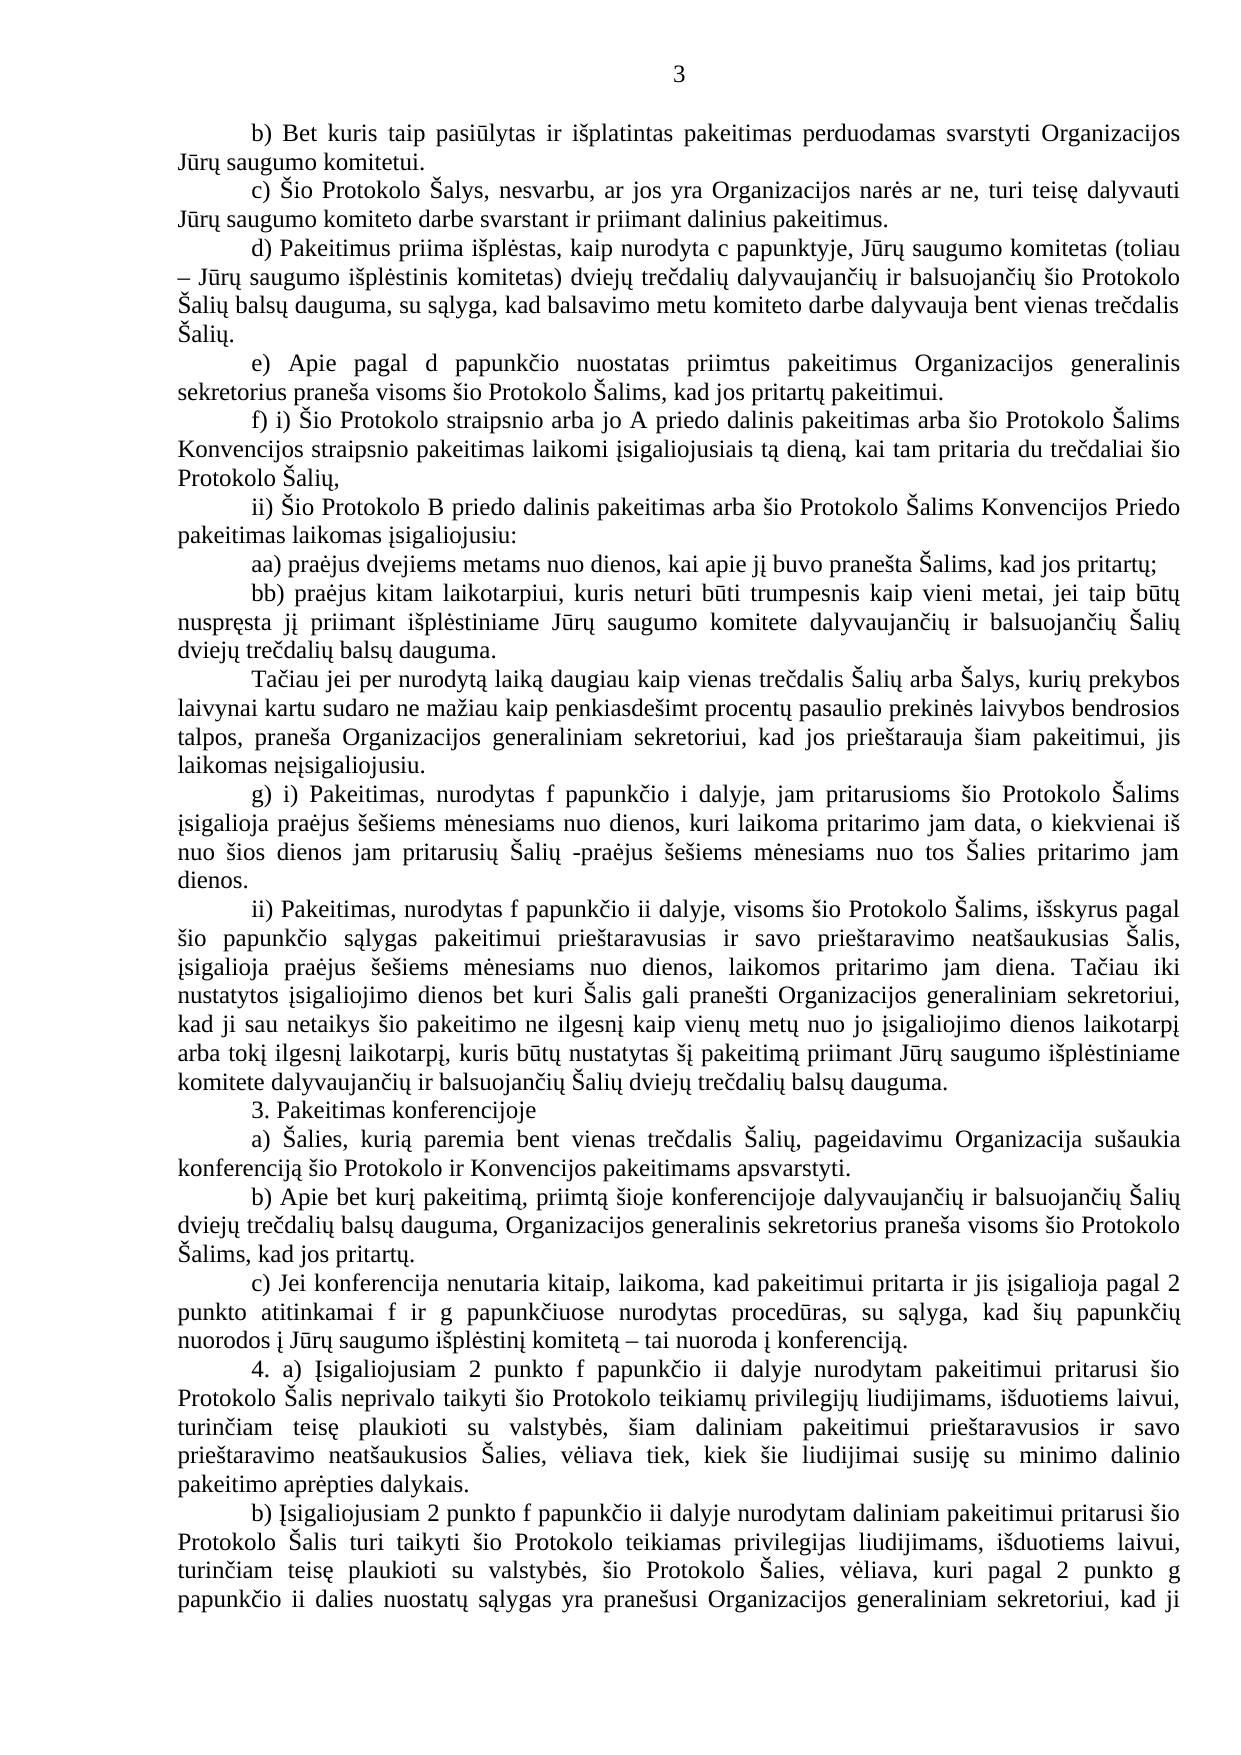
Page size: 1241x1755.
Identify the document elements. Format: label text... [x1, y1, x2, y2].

text Tačiau jei per nurodytą laiką daugiau kaip vienas trečdalis Šalių arba Šalys, kurių prekybos laivynai kartu sudaro ne mažiau kaip penkiasdešimt procentų pasaulio prekinės laivybos bendrosios talpos, praneša Organizacijos generaliniam sekretoriui, kad jos prieštarauja šiam pakeitimui, jis laikomas neįsigaliojusiu. [177, 664, 1181, 779]
text d) Pakeitimus priima išplėstas, kaip nurodyta c papunktyje, Jūrų saugumo komitetas (toliau – Jūrų saugumo išplėstinis komitetas) dviejų trečdalių dalyvaujančių ir balsuojančių šio Protokolo Šalių balsų dauguma, su sąlyga, kad balsavimo metu komiteto darbe dalyvauja bent vienas trečdalis Šalių. [177, 233, 1181, 348]
text aa) praėjus dvejiems metams nuo dienos, kai apie jį buvo pranešta Šalims, kad jos pritartų; [177, 549, 1181, 578]
text a) Šalies, kurią paremia bent vienas trečdalis Šalių, pageidavimu Organizacija sušaukia konferenciją šio Protokolo ir Konvencijos pakeitimams apsvarstyti. [177, 1124, 1181, 1182]
text f) i) Šio Protokolo straipsnio arba jo A priedo dalinis pakeitimas arba šio Protokolo Šalims Konvencijos straipsnio pakeitimas laikomi įsigaliojusiais tą dieną, kai tam pritaria du trečdaliai šio Protokolo Šalių, [177, 406, 1181, 492]
text b) Įsigaliojusiam 2 punkto f papunkčio ii dalyje nurodytam daliniam pakeitimui pritarusi šio Protokolo Šalis turi taikyti šio Protokolo teikiamas privilegijas liudijimams, išduotiems laivui, turinčiam teisę plaukioti su valstybės, šio Protokolo Šalies, vėliava, kuri pagal 2 punkto g papunkčio ii dalies nuostatų sąlygas yra pranešusi Organizacijos generaliniam sekretoriui, kad ji [177, 1498, 1181, 1613]
text b) Apie bet kurį pakeitimą, priimtą šioje konferencijoje dalyvaujančių ir balsuojančių Šalių dviejų trečdalių balsų dauguma, Organizacijos generalinis sekretorius praneša visoms šio Protokolo Šalims, kad jos pritartų. [177, 1182, 1181, 1268]
text b) Bet kuris taip pasiūlytas ir išplatintas pakeitimas perduodamas svarstyti Organizacijos Jūrų saugumo komitetui. [177, 118, 1181, 176]
text 4. a) Įsigaliojusiam 2 punkto f papunkčio ii dalyje nurodytam pakeitimui pritarusi šio Protokolo Šalis neprivalo taikyti šio Protokolo teikiamų privilegijų liudijimams, išduotiems laivui, turinčiam teisę plaukioti su valstybės, šiam daliniam pakeitimui prieštaravusios ir savo prieštaravimo neatšaukusios Šalies, vėliava tiek, kiek šie liudijimai susiję su minimo dalinio pakeitimo aprėpties dalykais. [177, 1354, 1181, 1498]
text ii) Pakeitimas, nurodytas f papunkčio ii dalyje, visoms šio Protokolo Šalims, išskyrus pagal šio papunkčio sąlygas pakeitimui prieštaravusias ir savo prieštaravimo neatšaukusias Šalis, įsigalioja praėjus šešiems mėnesiams nuo dienos, laikomos pritarimo jam diena. Tačiau iki nustatytos įsigaliojimo dienos bet kuri Šalis gali pranešti Organizacijos generaliniam sekretoriui, kad ji sau netaikys šio pakeitimo ne ilgesnį kaip vienų metų nuo jo įsigaliojimo dienos laikotarpį arba tokį ilgesnį laikotarpį, kuris būtų nustatytas šį pakeitimą priimant Jūrų saugumo išplėstiniame komitete dalyvaujančių ir balsuojančių Šalių dviejų trečdalių balsų dauguma. [177, 894, 1181, 1096]
text g) i) Pakeitimas, nurodytas f papunkčio i dalyje, jam pritarusioms šio Protokolo Šalims įsigalioja praėjus šešiems mėnesiams nuo dienos, kuri laikoma pritarimo jam data, o kiekvienai iš nuo šios dienos jam pritarusių Šalių -praėjus šešiems mėnesiams nuo tos Šalies pritarimo jam dienos. [177, 779, 1181, 894]
text bb) praėjus kitam laikotarpiui, kuris neturi būti trumpesnis kaip vieni metai, jei taip būtų nuspręsta jį priimant išplėstiniame Jūrų saugumo komitete dalyvaujančių ir balsuojančių Šalių dviejų trečdalių balsų dauguma. [177, 578, 1181, 664]
text 3. Pakeitimas konferencijoje [177, 1096, 1181, 1124]
text c) Jei konferencija nenutaria kitaip, laikoma, kad pakeitimui pritarta ir jis įsigalioja pagal 2 punkto atitinkamai f ir g papunkčiuose nurodytas procedūras, su sąlyga, kad šių papunkčių nuorodos į Jūrų saugumo išplėstinį komitetą – tai nuoroda į konferenciją. [177, 1268, 1181, 1354]
text c) Šio Protokolo Šalys, nesvarbu, ar jos yra Organizacijos narės ar ne, turi teisę dalyvauti Jūrų saugumo komiteto darbe svarstant ir priimant dalinius pakeitimus. [177, 176, 1181, 233]
text e) Apie pagal d papunkčio nuostatas priimtus pakeitimus Organizacijos generalinis sekretorius praneša visoms šio Protokolo Šalims, kad jos pritartų pakeitimui. [177, 348, 1181, 406]
text ii) Šio Protokolo B priedo dalinis pakeitimas arba šio Protokolo Šalims Konvencijos Priedo pakeitimas laikomas įsigaliojusiu: [177, 492, 1181, 549]
